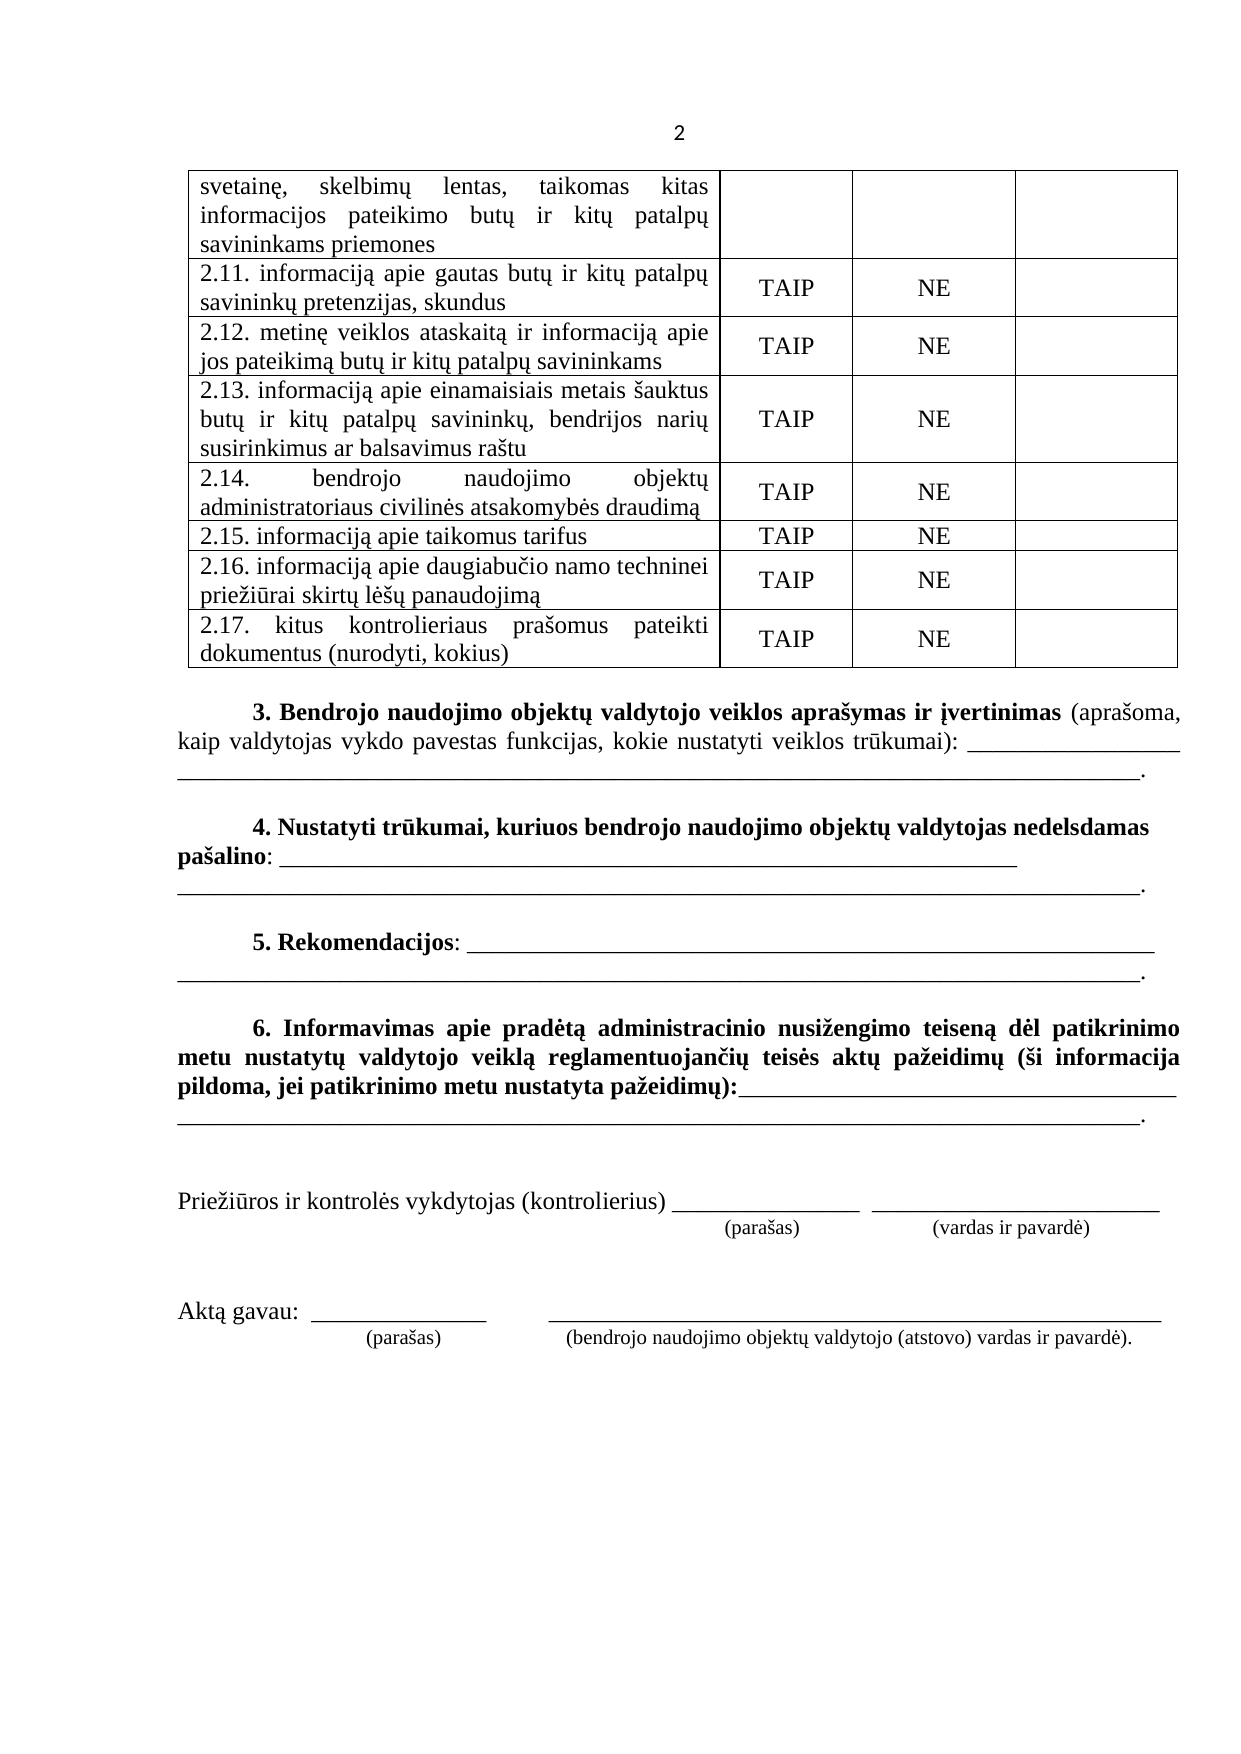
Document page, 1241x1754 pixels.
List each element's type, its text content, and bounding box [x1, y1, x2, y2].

table_cell TAIP [721, 259, 852, 316]
table_cell [1016, 376, 1177, 462]
table_cell 2.13. informaciją apie einamaisiais metais šauktus butų ir kitų patalpų savininkų, bendrijos narių susirinkimus ar balsavimus raštu [189, 376, 719, 462]
table_cell TAIP [721, 317, 852, 374]
text (parašas) (vardas ir pavardė) [177, 1214, 1181, 1239]
table_cell [721, 171, 852, 257]
table_cell [1016, 551, 1177, 609]
text Priežiūros ir kontrolės vykdytojas (kontrolierius) _______________ _______________________ [177, 1186, 1181, 1214]
table_cell 2.17. kitus kontrolieriaus prašomus pateikti dokumentus (nurodyti, kokius) [189, 610, 719, 667]
table_cell TAIP [721, 521, 852, 550]
table_cell 2.16. informaciją apie daugiabučio namo techninei priežiūrai skirtų lėšų panaudojimą [189, 551, 719, 609]
text (parašas) (bendrojo naudojimo objektų valdytojo (atstovo) vardas ir pavardė). [177, 1325, 1181, 1349]
text _____________________________________________________________________________. [177, 1099, 1181, 1128]
table_cell NE [853, 521, 1015, 550]
table_cell TAIP [721, 463, 852, 520]
table_cell 2.14. bendrojo naudojimo objektų administratoriaus civilinės atsakomybės draudimą [189, 463, 719, 520]
table_cell [1016, 463, 1177, 520]
table_cell [1016, 317, 1177, 374]
table_cell NE [853, 610, 1015, 667]
table_cell 2.15. informaciją apie taikomus tarifus [189, 521, 719, 550]
table_cell NE [853, 376, 1015, 462]
text _____________________________________________________________________________. [177, 956, 1181, 984]
text 6. Informavimas apie pradėtą administracinio nusižengimo teiseną dėl patikrinimo metu nustatytų valdytojo veiklą reglamentuojančių teisės aktų pažeidimų (ši informacija pildoma, jei patikrinimo metu nustatyta pažeidimų):___________________________________ [177, 1013, 1181, 1099]
table_cell [1016, 259, 1177, 316]
table_cell [1016, 171, 1177, 257]
table_cell 2.11. informaciją apie gautas butų ir kitų patalpų savininkų pretenzijas, skundus [189, 259, 719, 316]
text Aktą gavau: ______________ _________________________________________________ [177, 1296, 1181, 1325]
table_cell TAIP [721, 551, 852, 609]
table_cell [1016, 521, 1177, 550]
text _____________________________________________________________________________. [177, 869, 1181, 898]
table_cell [1016, 610, 1177, 667]
table_cell TAIP [721, 610, 852, 667]
table_cell svetainę, skelbimų lentas, taikomas kitas informacijos pateikimo butų ir kitų patalpų savininkams priemones [189, 171, 719, 257]
table_cell NE [853, 551, 1015, 609]
text pašalino: ___________________________________________________________ [177, 841, 1181, 869]
text 4. Nustatyti trūkumai, kuriuos bendrojo naudojimo objektų valdytojas nedelsdamas [177, 812, 1181, 841]
table_cell NE [853, 259, 1015, 316]
table_cell NE [853, 463, 1015, 520]
table_cell NE [853, 317, 1015, 374]
text 5. Rekomendacijos: _______________________________________________________ [177, 927, 1181, 956]
text 3. Bendrojo naudojimo objektų valdytojo veiklos aprašymas ir įvertinimas (aprašoma, kaip valdytojas vykdo pavestas funkcijas, kokie nustatyti veiklos trūkumai): _________________ _____________________________________________________________________________. [177, 697, 1181, 783]
table_cell 2.12. metinę veiklos ataskaitą ir informaciją apie jos pateikimą butų ir kitų patalpų savininkams [189, 317, 719, 374]
table_cell [853, 171, 1015, 257]
table_cell TAIP [721, 376, 852, 462]
